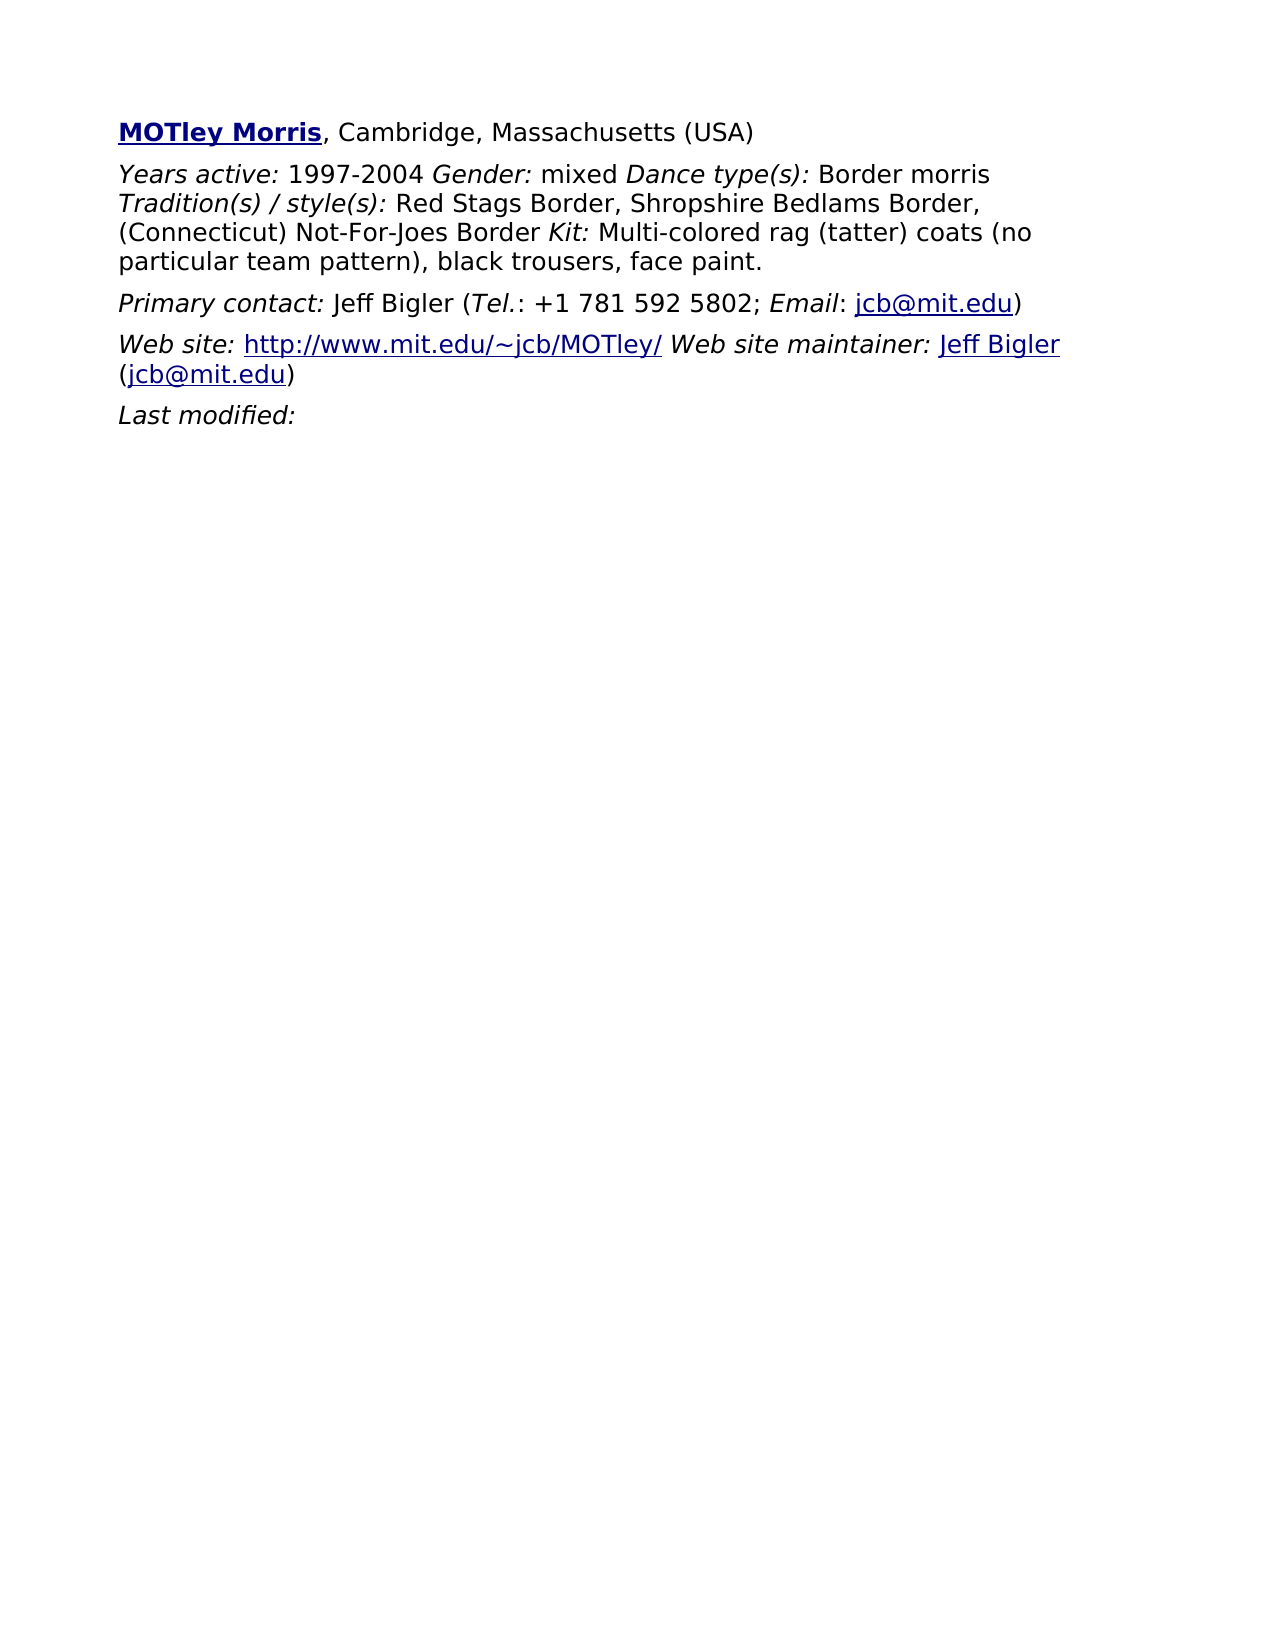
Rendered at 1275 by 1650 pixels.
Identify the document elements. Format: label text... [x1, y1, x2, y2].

text Years active: 1997-2004 Gender: mixed Dance type(s): Border morris Tradition(s) / style(s): Red Stags Border, Shropshire Bedlams Border, (Connecticut) Not-For-Joes Border Kit: Multi-colored rag (tatter) coats (no particular team pattern), black trousers, face paint. [118, 160, 1157, 276]
text Last modified: [118, 401, 1157, 431]
text Web site: http://www.mit.edu/~jcb/MOTley/ Web site maintainer: Jeff Bigler (jcb@mit.edu) [118, 331, 1157, 389]
text MOTley Morris, Cambridge, Massachusetts (USA) [118, 118, 1157, 147]
text Primary contact: Jeff Bigler (Tel.: +1 781 592 5802; Email: jcb@mit.edu) [118, 289, 1157, 318]
